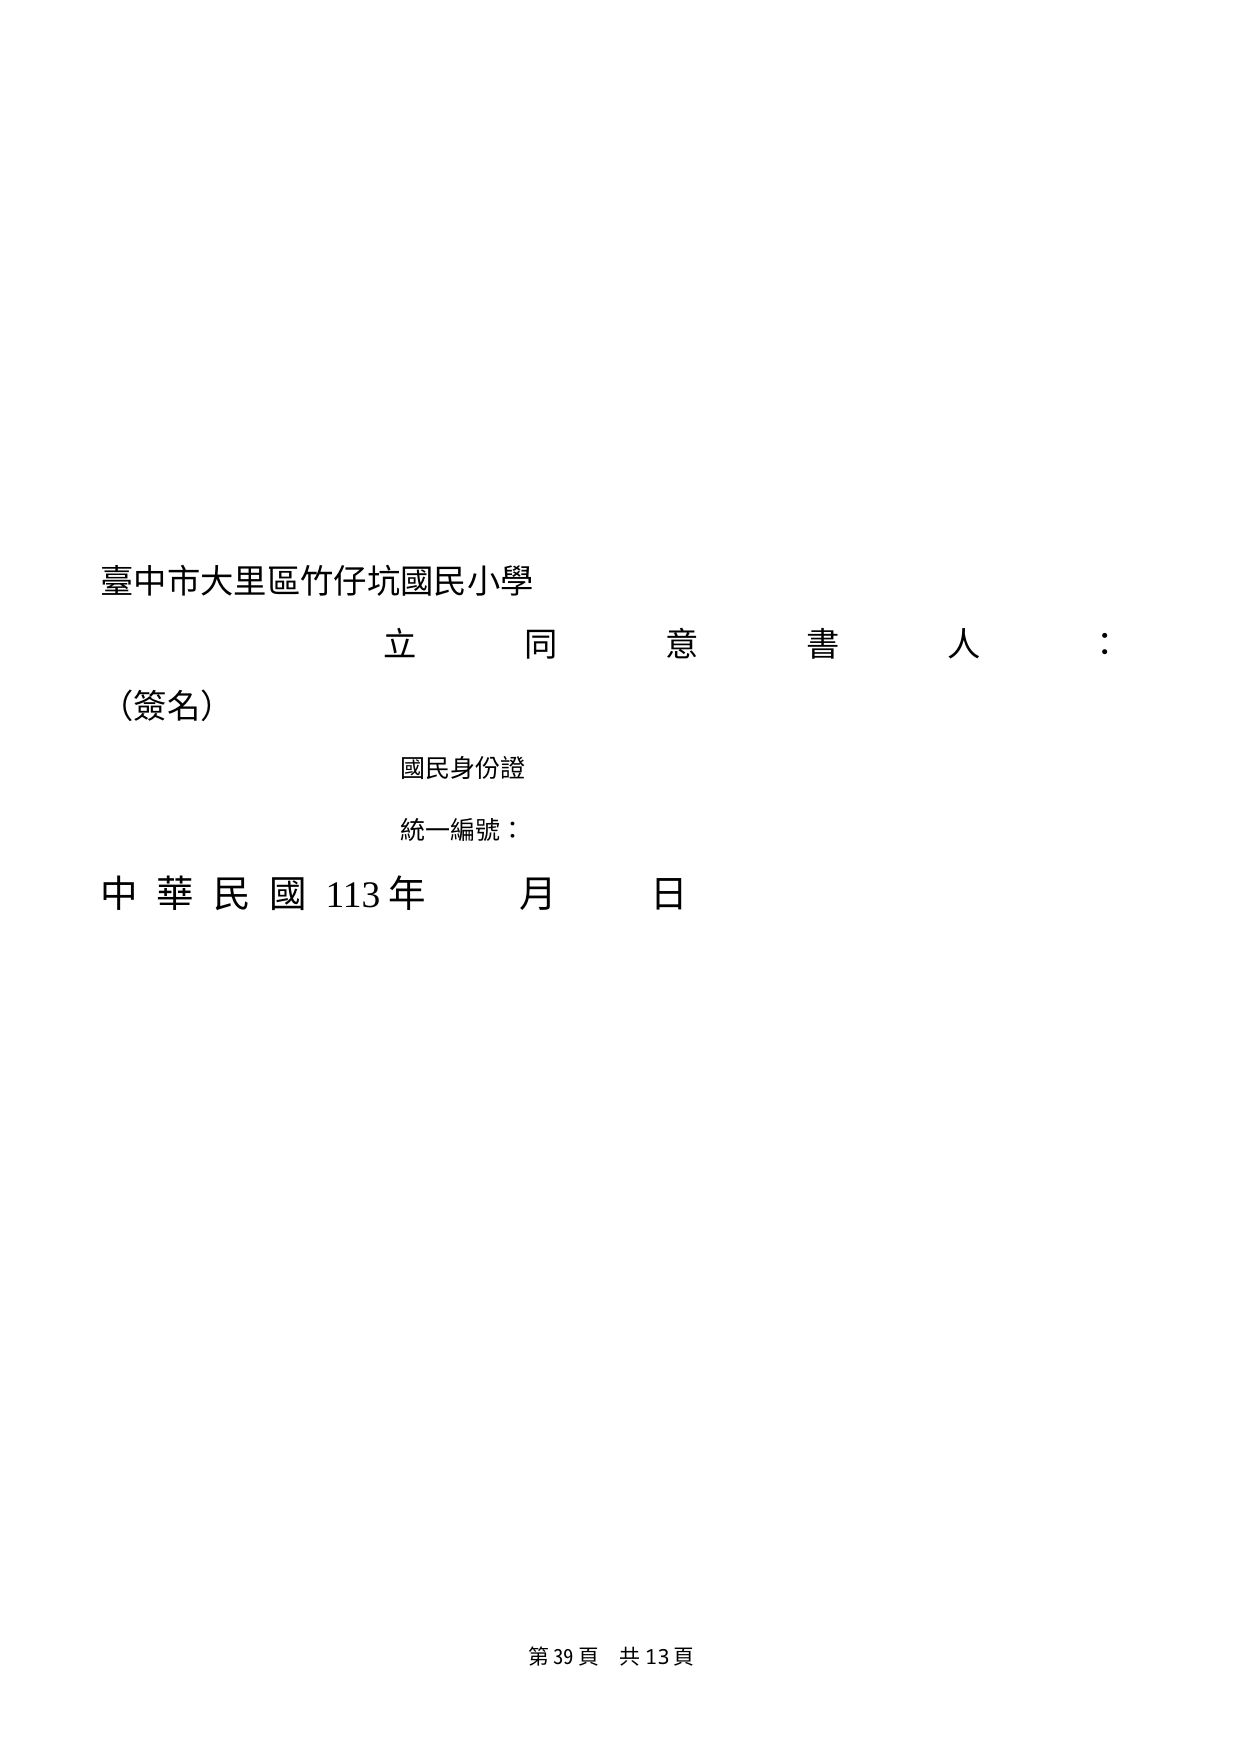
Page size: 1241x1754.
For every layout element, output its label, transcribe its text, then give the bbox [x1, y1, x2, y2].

text 中 華 民 國 113年 月 日 [100, 850, 1122, 912]
text 統一編號： [100, 787, 1122, 850]
text 國民身份證 [100, 725, 1122, 787]
text 立同意書人： （簽名） [100, 600, 1122, 725]
text 臺中市大里區竹仔坑國民小學 [100, 537, 1122, 600]
